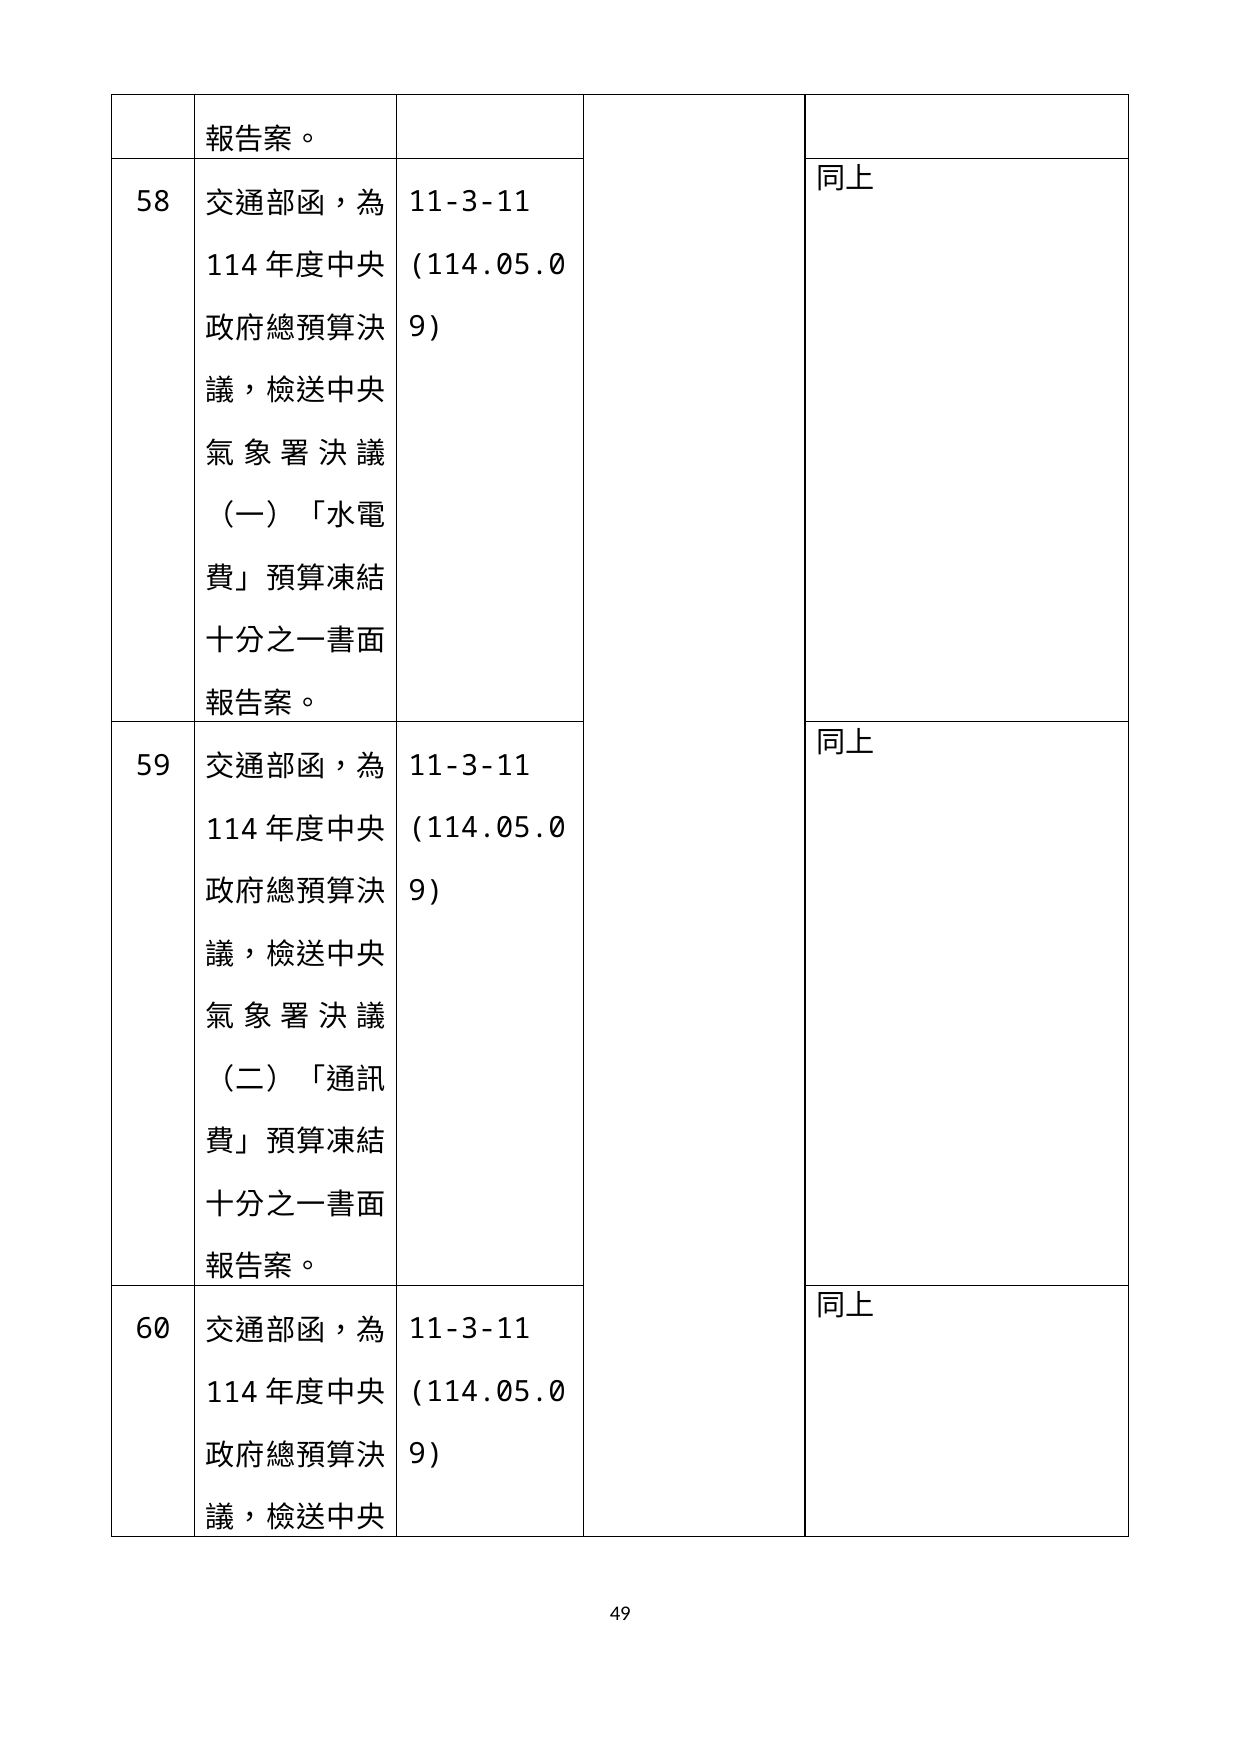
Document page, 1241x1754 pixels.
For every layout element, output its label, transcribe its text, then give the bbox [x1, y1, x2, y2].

table_cell 同上 [806, 159, 1128, 721]
table_cell 同上 [806, 1286, 1128, 1536]
table_cell 交通部函，為114年度中央政府總預算決議，檢送中央 [195, 1286, 396, 1536]
table_cell 58 [112, 159, 194, 721]
table_cell 59 [112, 722, 194, 1285]
table_cell 報告案。 [195, 95, 396, 158]
table_cell [397, 95, 583, 158]
table_cell 交通部函，為114年度中央政府總預算決議，檢送中央氣象署決議（二）「通訊費」預算凍結十分之一書面報告案。 [195, 722, 396, 1285]
table_cell [806, 95, 1128, 158]
table_cell 交通部函，為114年度中央政府總預算決議，檢送中央氣象署決議（一）「水電費」預算凍結十分之一書面報告案。 [195, 159, 396, 721]
table_cell 60 [112, 1286, 194, 1536]
table_cell [112, 95, 194, 158]
table_cell 11-3-11 (114.05.09) [397, 159, 583, 721]
table_cell 同上 [806, 722, 1128, 1285]
table_cell [584, 95, 804, 1536]
table_cell 11-3-11 (114.05.09) [397, 722, 583, 1285]
table_cell 11-3-11 (114.05.09) [397, 1286, 583, 1536]
